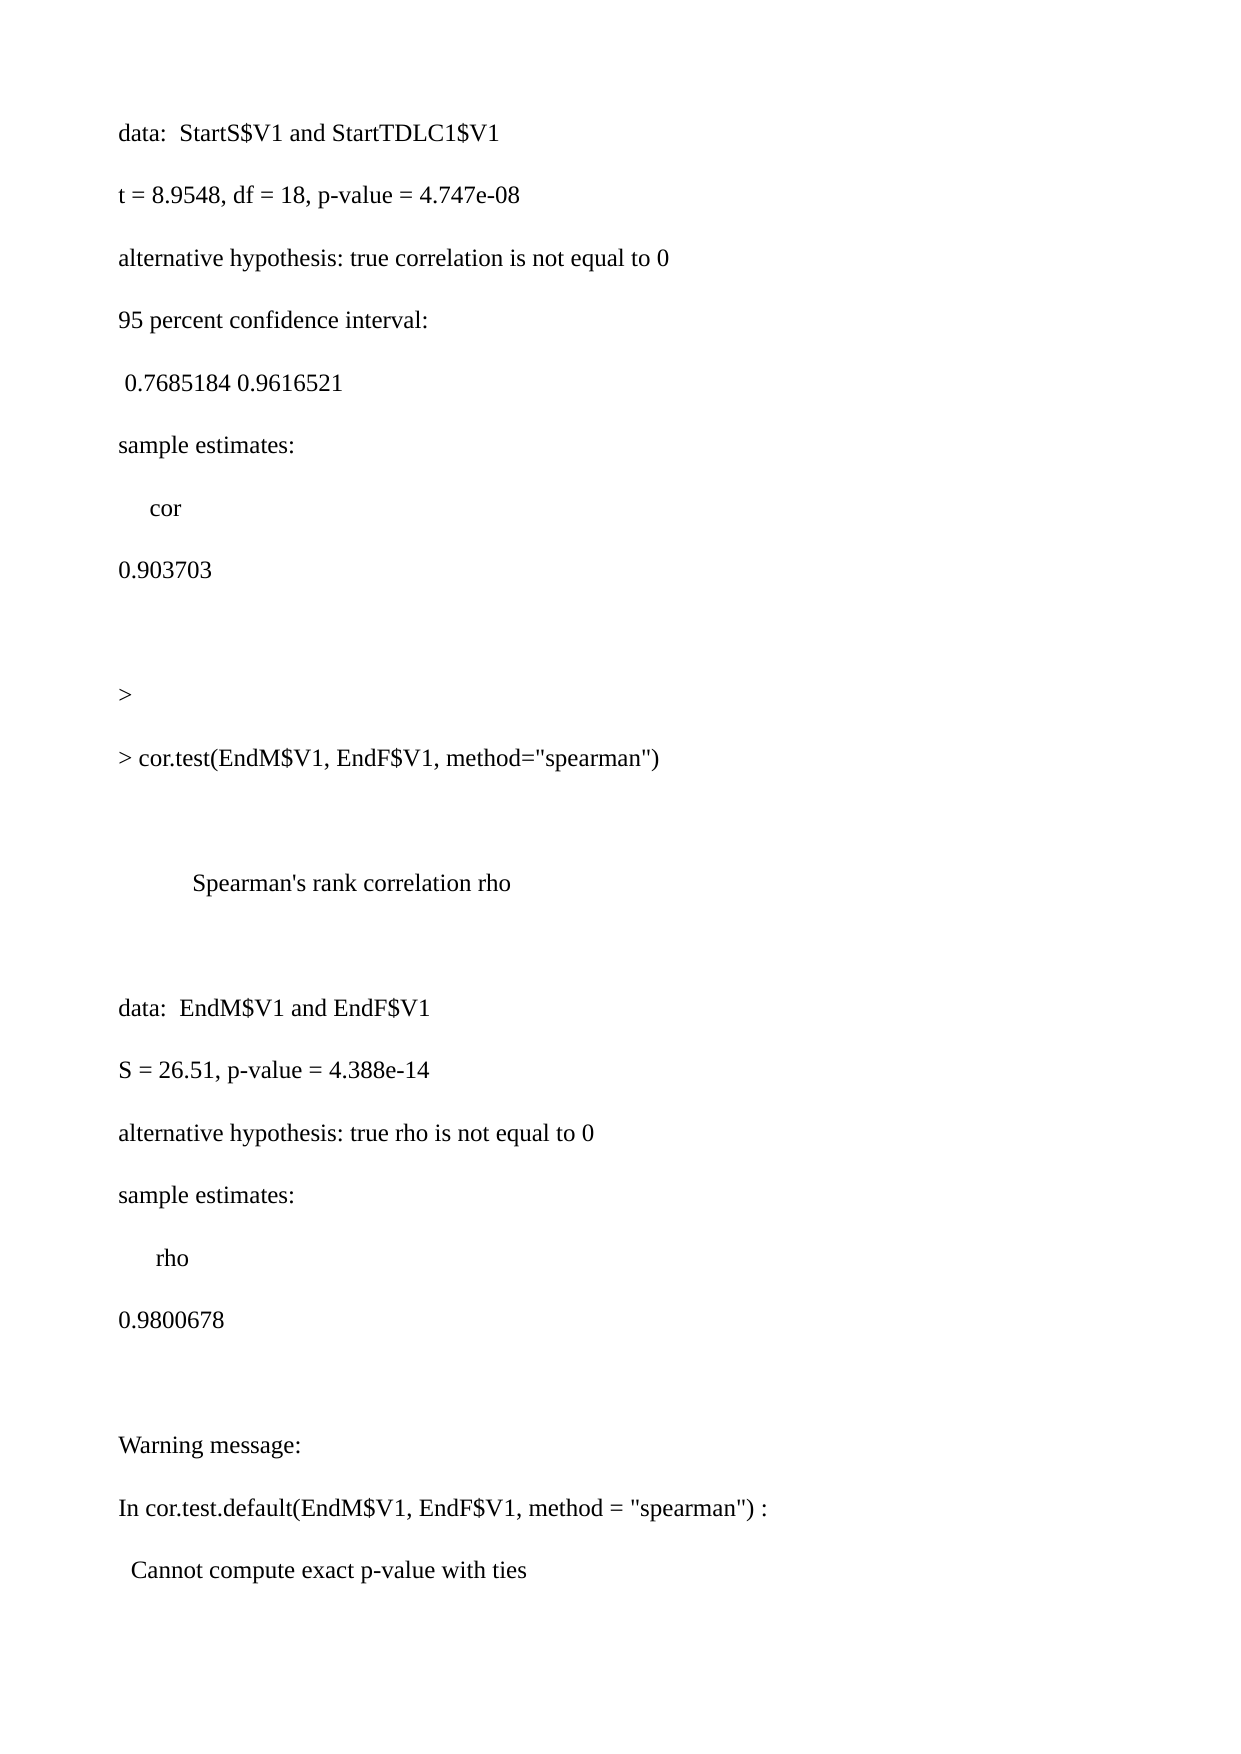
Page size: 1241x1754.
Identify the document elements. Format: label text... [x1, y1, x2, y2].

text data: StartS$V1 and StartTDLC1$V1 [118, 118, 1122, 147]
text sample estimates: [118, 1181, 1122, 1209]
text 0.9800678 [118, 1306, 1122, 1334]
text sample estimates: [118, 431, 1122, 459]
text 0.7685184 0.9616521 [118, 368, 1122, 397]
text alternative hypothesis: true correlation is not equal to 0 [118, 243, 1122, 272]
text alternative hypothesis: true rho is not equal to 0 [118, 1118, 1122, 1147]
text cor [118, 493, 1122, 522]
text t = 8.9548, df = 18, p-value = 4.747e-08 [118, 181, 1122, 209]
text Cannot compute exact p-value with ties [118, 1556, 1122, 1584]
text In cor.test.default(EndM$V1, EndF$V1, method = "spearman") : [118, 1493, 1122, 1522]
text > [118, 681, 1122, 709]
text S = 26.51, p-value = 4.388e-14 [118, 1056, 1122, 1084]
text 95 percent confidence interval: [118, 306, 1122, 334]
text 0.903703 [118, 556, 1122, 584]
text Warning message: [118, 1431, 1122, 1459]
text > cor.test(EndM$V1, EndF$V1, method="spearman") [118, 743, 1122, 772]
text Spearman's rank correlation rho [118, 868, 1122, 897]
text data: EndM$V1 and EndF$V1 [118, 993, 1122, 1022]
text rho [118, 1243, 1122, 1272]
